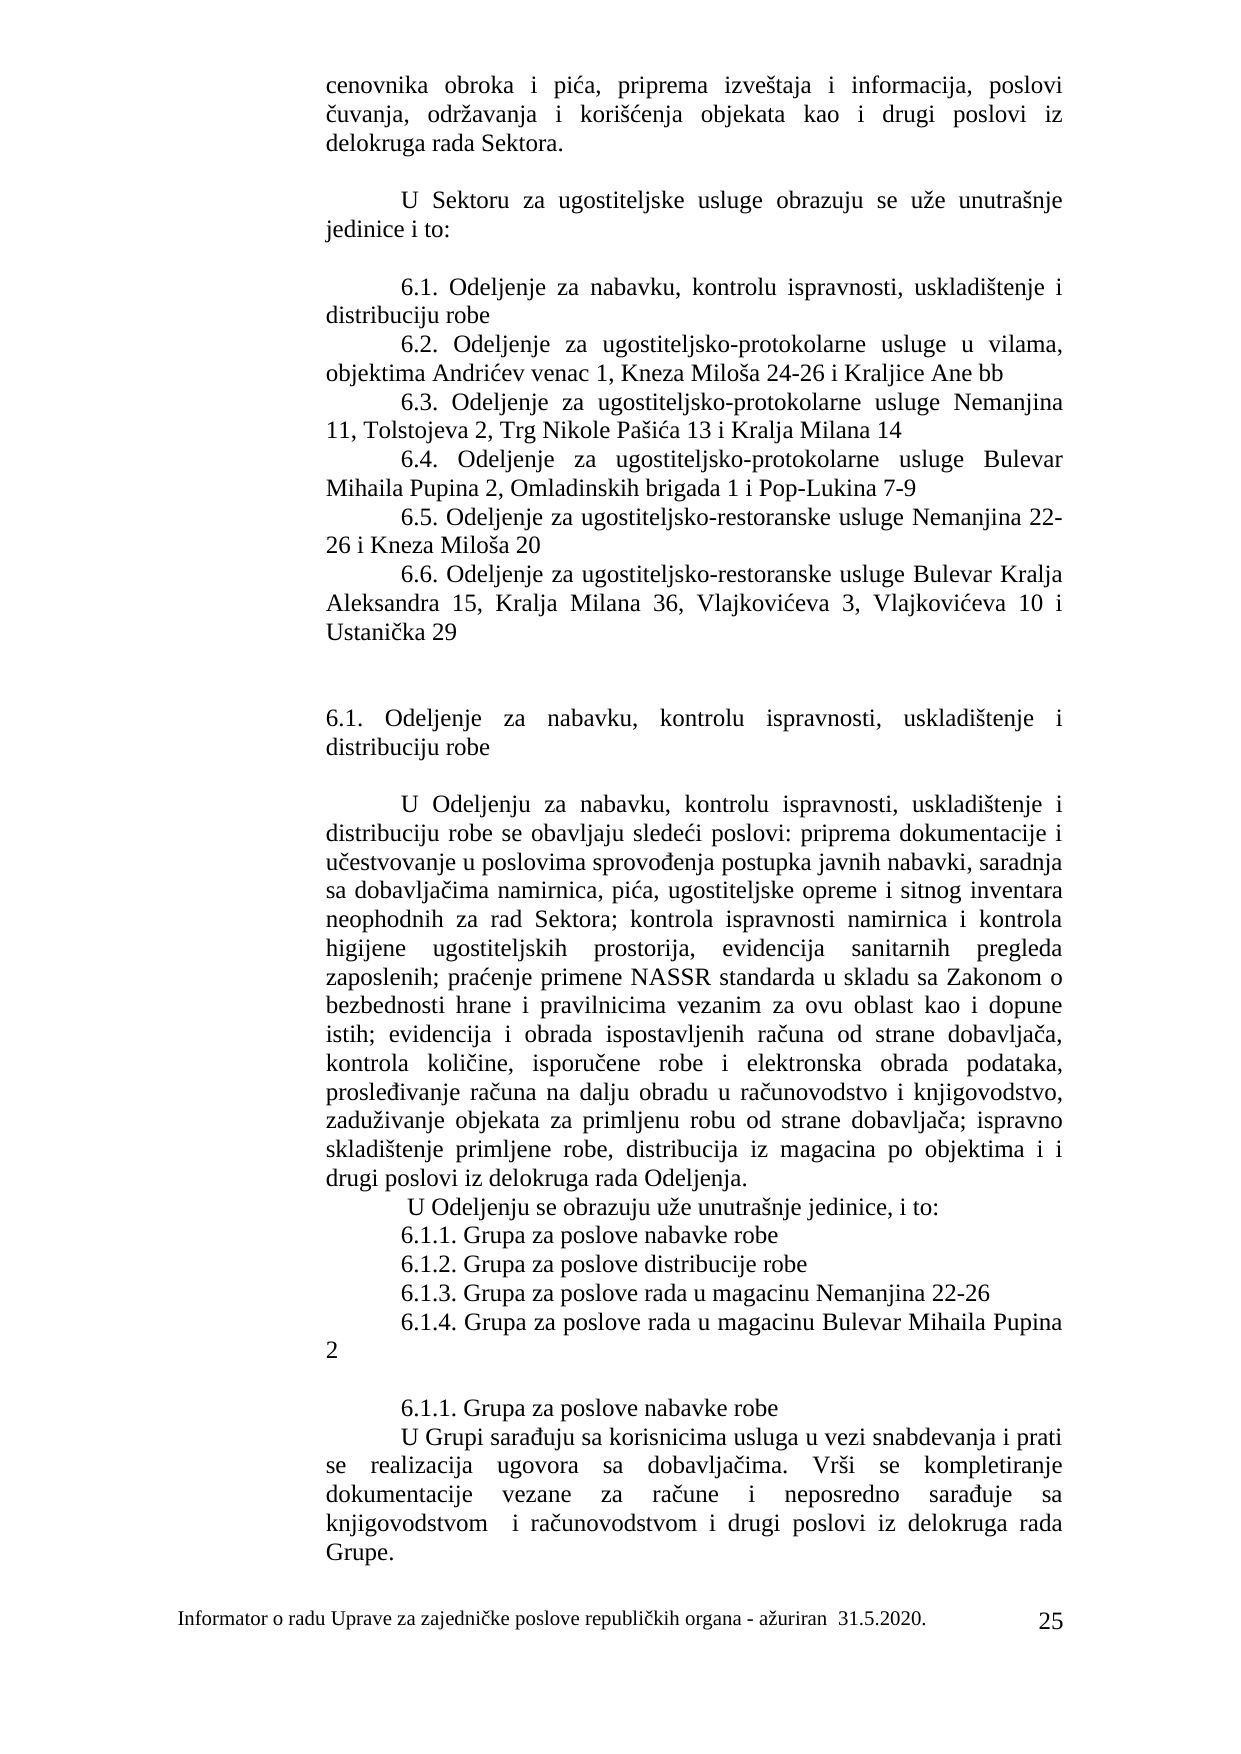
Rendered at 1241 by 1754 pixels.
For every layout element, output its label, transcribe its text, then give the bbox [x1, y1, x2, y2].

text 6.1.1. Grupa za poslove nabavke robe [326, 1393, 1063, 1422]
text 6.1.3. Grupa za poslove rada u magacinu Nemanjina 22-26 [326, 1278, 1063, 1307]
text U Odeljenju se obrazuju uže unutrašnje jedinice, i to: [326, 1192, 1063, 1220]
text U Grupi sarađuju sa korisnicima usluga u vezi snabdevanja i prati se realizacija ugovora sa dobavljačima. Vrši se kompletiranje dokumentacije vezane za račune i neposredno sarađuje sa knjigovodstvom i računovodstvom i drugi poslovi iz delokruga rada Grupe. [326, 1422, 1063, 1565]
text 6.4. Odeljenje za ugostiteljsko-protokolarne usluge Bulevar Mihaila Pupina 2, Omladinskih brigada 1 i Pop-Lukina 7-9 [326, 444, 1063, 502]
text 6.1.2. Grupa za poslove distribucije robe [326, 1249, 1063, 1278]
text 6.1. Odeljenje za nabavku, kontrolu ispravnosti, uskladištenje i distribuciju robe [326, 703, 1063, 760]
text 6.2. Odeljenje za ugostiteljsko-protokolarne usluge u vilama, objektima Andrićev venac 1, Kneza Miloša 24-26 i Kraljice Ane bb [326, 329, 1063, 387]
text 6.1. Odeljenje za nabavku, kontrolu ispravnosti, uskladištenje i distribuciju robe [326, 272, 1063, 329]
text cenovnika obroka i pića, priprema izveštaja i informacija, poslovi čuvanja, održavanja i korišćenja objekata kao i drugi poslovi iz delokruga rada Sektora. [326, 70, 1063, 157]
text U Odeljenju za nabavku, kontrolu ispravnosti, uskladištenje i distribuciju robe se obavljaju sledeći poslovi: priprema dokumentacije i učestvovanje u poslovima sprovođenja postupka javnih nabavki, saradnja sa dobavljačima namirnica, pića, ugostiteljske opreme i sitnog inventara neophodnih za rad Sektora; kontrola ispravnosti namirnica i kontrola higijene ugostiteljskih prostorija, evidencija sanitarnih pregleda zaposlenih; praćenje primene NASSR standarda u skladu sa Zakonom o bezbednosti hrane i pravilnicima vezanim za ovu oblast kao i dopune istih; evidencija i obrada ispostavljenih računa od strane dobavljača, kontrola količine, isporučene robe i elektronska obrada podataka, prosleđivanje računa na dalju obradu u računovodstvo i knjigovodstvo, zaduživanje objekata za primljenu robu od strane dobavljača; ispravno skladištenje primljene robe, distribucija iz magacina po objektima i i drugi poslovi iz delokruga rada Odeljenja. [326, 789, 1063, 1192]
text 6.3. Odeljenje za ugostiteljsko-protokolarne usluge Nemanjina 11, Tolstojeva 2, Trg Nikole Pašića 13 i Kralja Milana 14 [326, 387, 1063, 444]
text 6.6. Odeljenje za ugostiteljsko-restoranske usluge Bulevar Kralja Aleksandra 15, Kralja Milana 36, Vlajkovićeva 3, Vlajkovićeva 10 i Ustanička 29 [326, 559, 1063, 645]
text 6.1.1. Grupa za poslove nabavke robe [326, 1220, 1063, 1249]
text 6.5. Odeljenje za ugostiteljsko-restoranske usluge Nemanjina 22-26 i Kneza Miloša 20 [326, 502, 1063, 559]
text 6.1.4. Grupa za poslove rada u magacinu Bulevar Mihaila Pupina 2 [326, 1307, 1063, 1364]
text U Sektoru za ugostiteljske usluge obrazuju se uže unutrašnje jedinice i to: [326, 185, 1063, 243]
